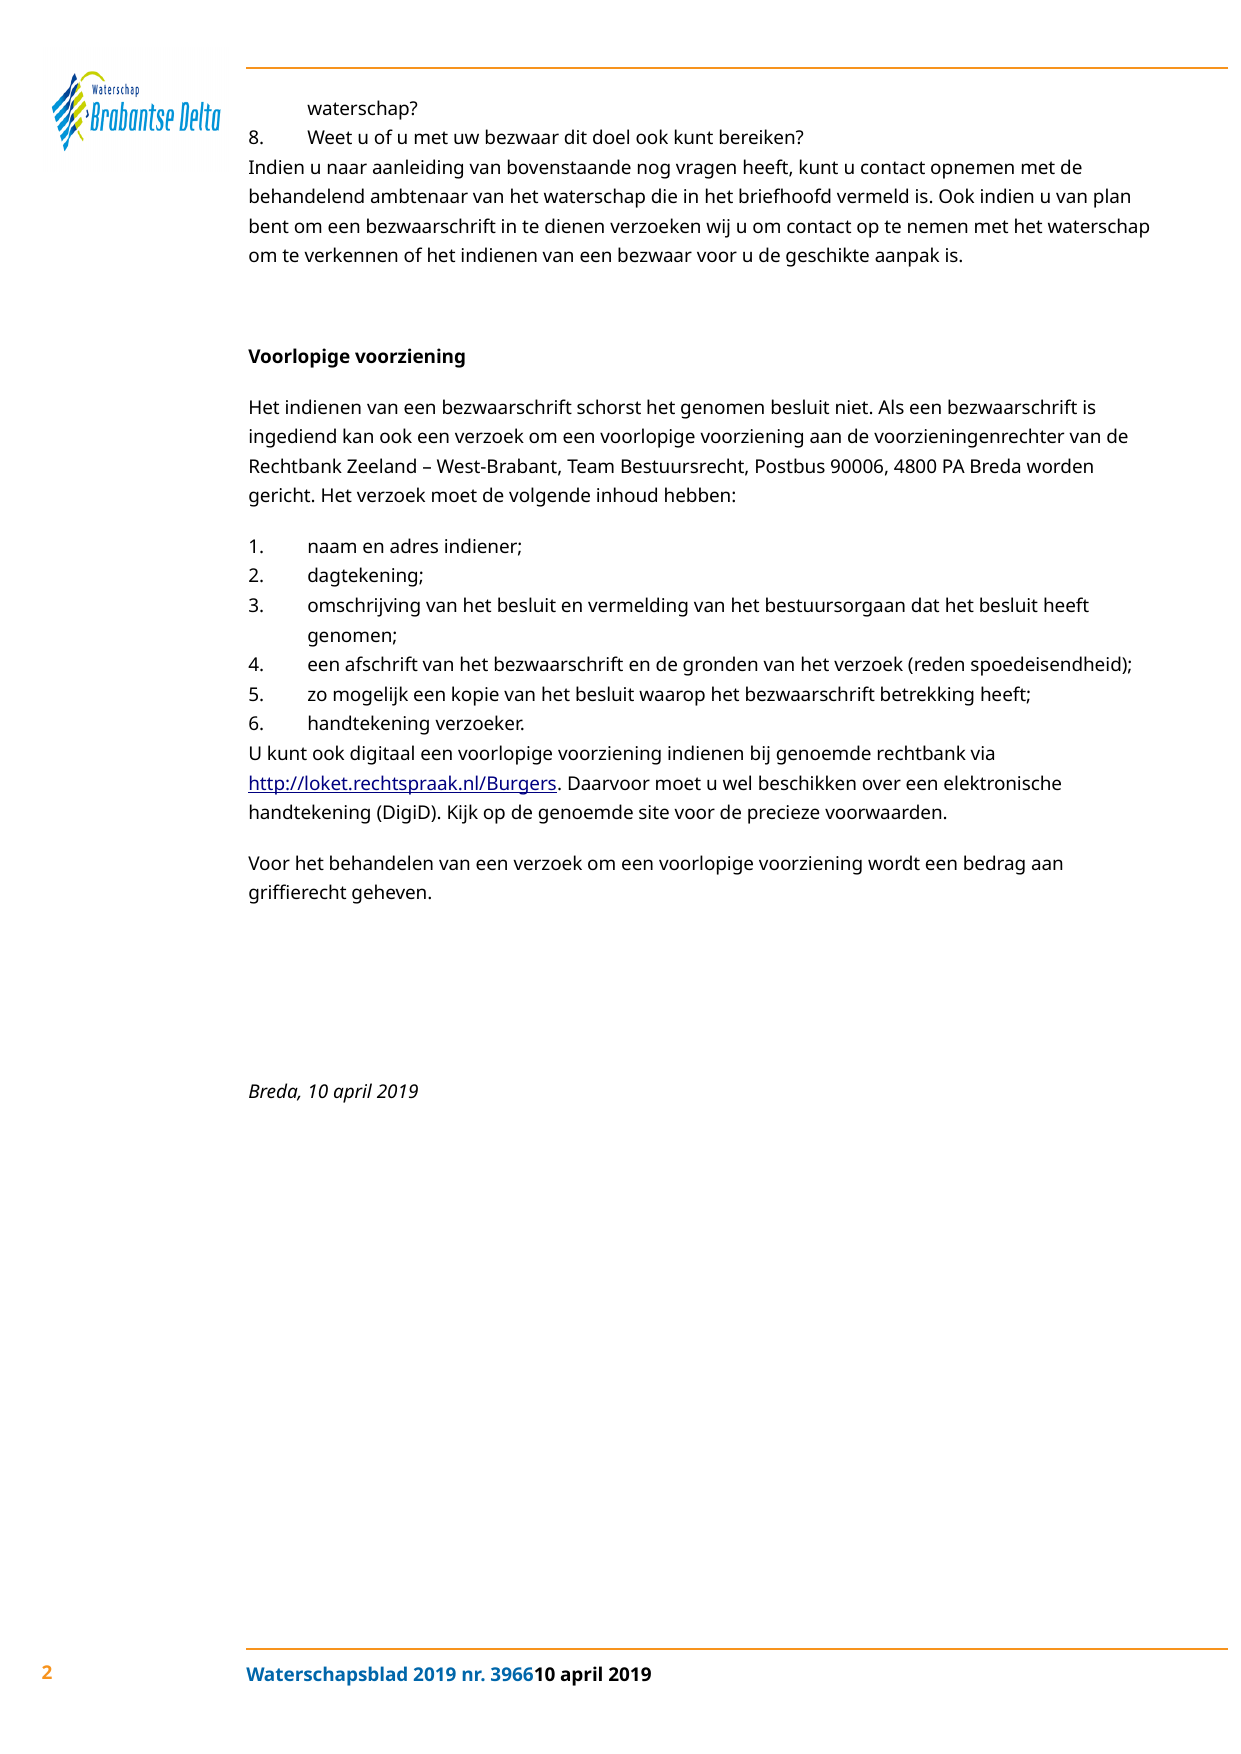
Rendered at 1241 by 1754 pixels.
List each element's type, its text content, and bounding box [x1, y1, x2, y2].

list omschrijving van het besluit en vermelding van het bestuursorgaan dat het besluit heeft genomen; [248, 592, 1152, 648]
text Voor het behandelen van een verzoek om een voorlopige voorziening wordt een bedrag aan griffierecht geheven. [248, 850, 1152, 905]
list handtekening verzoeker. [248, 711, 1152, 736]
list naam en adres indiener; [248, 533, 1152, 559]
list Weet u of u met uw bezwaar dit doel ook kunt bereiken? [248, 124, 1152, 150]
text U kunt ook digitaal een voorlopige voorziening indienen bij genoemde rechtbank via http://loket.rechtspraak.nl/Burgers. Daarvoor moet u wel beschikken over een elektronische handtekening (DigiD). Kijk op de genoemde site voor de precieze voorwaarden. [248, 740, 1152, 825]
text Voorlopige voorziening [248, 343, 1152, 369]
text Breda, 10 april 2019 [248, 1078, 1152, 1104]
text Het indienen van een bezwaarschrift schorst het genomen besluit niet. Als een bezwaarschrift is ingediend kan ook een verzoek om een voorlopige voorziening aan de voorzieningenrechter van de Rechtbank Zeeland – West-Brabant, Team Bestuursrecht, Postbus 90006, 4800 PA Breda worden gericht. Het verzoek moet de volgende inhoud hebben: [248, 394, 1152, 508]
text Indien u naar aanleiding van bovenstaande nog vragen heeft, kunt u contact opnemen met de behandelend ambtenaar van het waterschap die in het briefhoofd vermeld is. Ook indien u van plan bent om een bezwaarschrift in te dienen verzoeken wij u om contact op te nemen met het waterschap om te verkennen of het indienen van een bezwaar voor u de geschikte aanpak is. [248, 154, 1152, 268]
list waterschap? [248, 95, 1152, 121]
picture [41, 47, 231, 172]
list dagtekening; [248, 563, 1152, 588]
list zo mogelijk een kopie van het besluit waarop het bezwaarschrift betrekking heeft; [248, 681, 1152, 707]
list een afschrift van het bezwaarschrift en de gronden van het verzoek (reden spoedeisendheid); [248, 651, 1152, 677]
